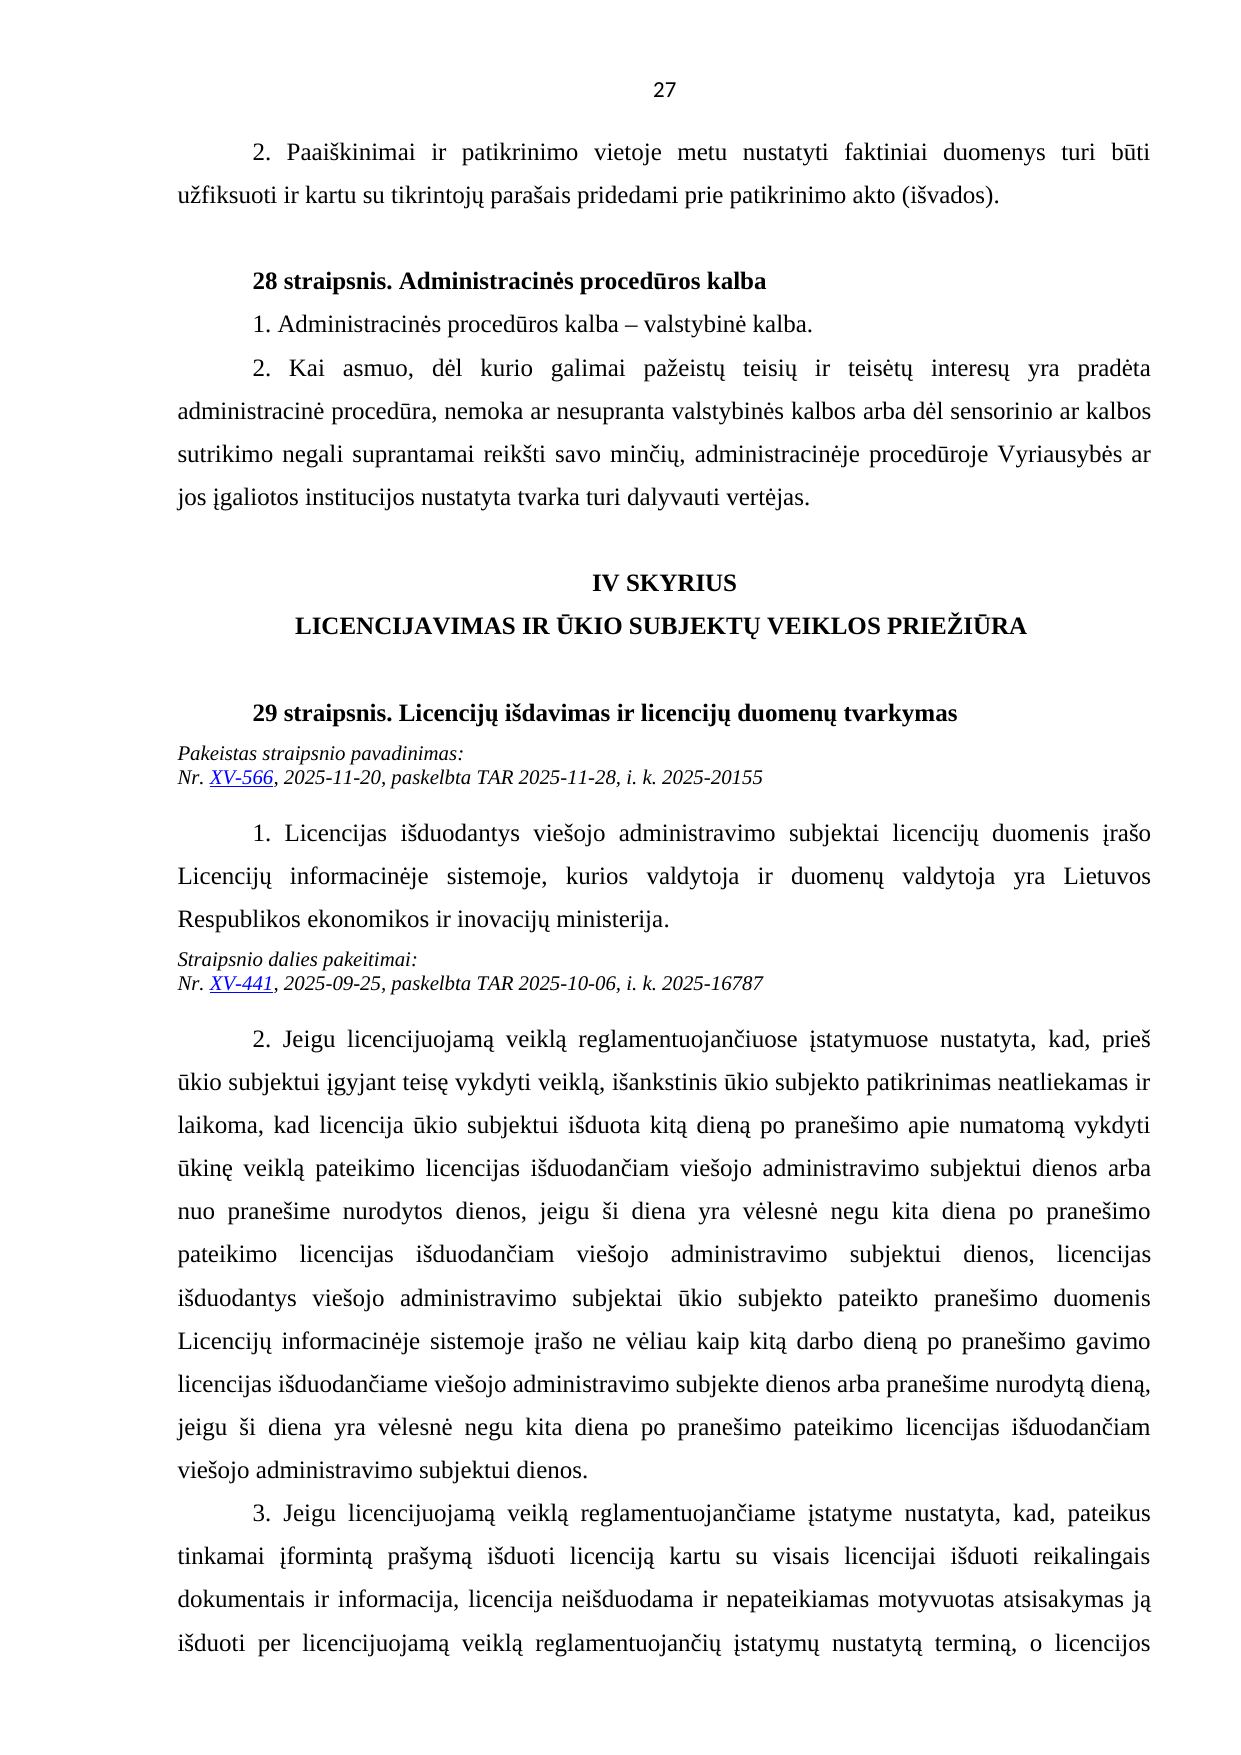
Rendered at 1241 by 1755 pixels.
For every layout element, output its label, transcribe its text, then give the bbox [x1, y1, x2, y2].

text Straipsnio dalies pakeitimai: [177, 947, 1152, 971]
text Nr. XV-441, 2025-09-25, paskelbta TAR 2025-10-06, i. k. 2025-16787 [177, 971, 1152, 995]
text 2. Paaiškinimai ir patikrinimo vietoje metu nustatyti faktiniai duomenys turi būti užfiksuoti ir kartu su tikrintojų parašais pridedami prie patikrinimo akto (išvados). [177, 137, 1152, 209]
text IV SKYRIUS [177, 568, 1152, 597]
text 1. Administracinės procedūros kalba – valstybinė kalba. [177, 309, 1152, 338]
text 2. Kai asmuo, dėl kurio galimai pažeistų teisių ir teisėtų interesų yra pradėta administracinė procedūra, nemoka ar nesupranta valstybinės kalbos arba dėl sensorinio ar kalbos sutrikimo negali suprantamai reikšti savo minčių, administracinėje procedūroje Vyriausybės ar jos įgaliotos institucijos nustatyta tvarka turi dalyvauti vertėjas. [177, 353, 1152, 511]
text 1. Licencijas išduodantys viešojo administravimo subjektai licencijų duomenis įrašo Licencijų informacinėje sistemoje, kurios valdytoja ir duomenų valdytoja yra Lietuvos Respublikos ekonomikos ir inovacijų ministerija. [177, 818, 1152, 933]
text 28 straipsnis. Administracinės procedūros kalba [177, 266, 1152, 295]
text 3. Jeigu licencijuojamą veiklą reglamentuojančiame įstatyme nustatyta, kad, pateikus tinkamai įformintą prašymą išduoti licenciją kartu su visais licencijai išduoti reikalingais dokumentais ir informacija, licencija neišduodama ir nepateikiamas motyvuotas atsisakymas ją išduoti per licencijuojamą veiklą reglamentuojančių įstatymų nustatytą terminą, o licencijos [177, 1498, 1152, 1656]
text Pakeistas straipsnio pavadinimas: [177, 741, 1152, 765]
text 2. Jeigu licencijuojamą veiklą reglamentuojančiuose įstatymuose nustatyta, kad, prieš ūkio subjektui įgyjant teisę vykdyti veiklą, išankstinis ūkio subjekto patikrinimas neatliekamas ir laikoma, kad licencija ūkio subjektui išduota kitą dieną po pranešimo apie numatomą vykdyti ūkinę veiklą pateikimo licencijas išduodančiam viešojo administravimo subjektui dienos arba nuo pranešime nurodytos dienos, jeigu ši diena yra vėlesnė negu kita diena po pranešimo pateikimo licencijas išduodančiam viešojo administravimo subjektui dienos, licencijas išduodantys viešojo administravimo subjektai ūkio subjekto pateikto pranešimo duomenis Licencijų informacinėje sistemoje įrašo ne vėliau kaip kitą darbo dieną po pranešimo gavimo licencijas išduodančiame viešojo administravimo subjekte dienos arba pranešime nurodytą dieną, jeigu ši diena yra vėlesnė negu kita diena po pranešimo pateikimo licencijas išduodančiam viešojo administravimo subjektui dienos. [177, 1024, 1152, 1484]
text Nr. XV-566, 2025-11-20, paskelbta TAR 2025-11-28, i. k. 2025-20155 [177, 765, 1152, 789]
text 29 straipsnis. Licencijų išdavimas ir licencijų duomenų tvarkymas [177, 698, 1152, 726]
text LICENCIJAVIMAS IR ŪKIO SUBJEKTŲ VEIKLOS PRIEŽIŪRA [177, 611, 1152, 640]
